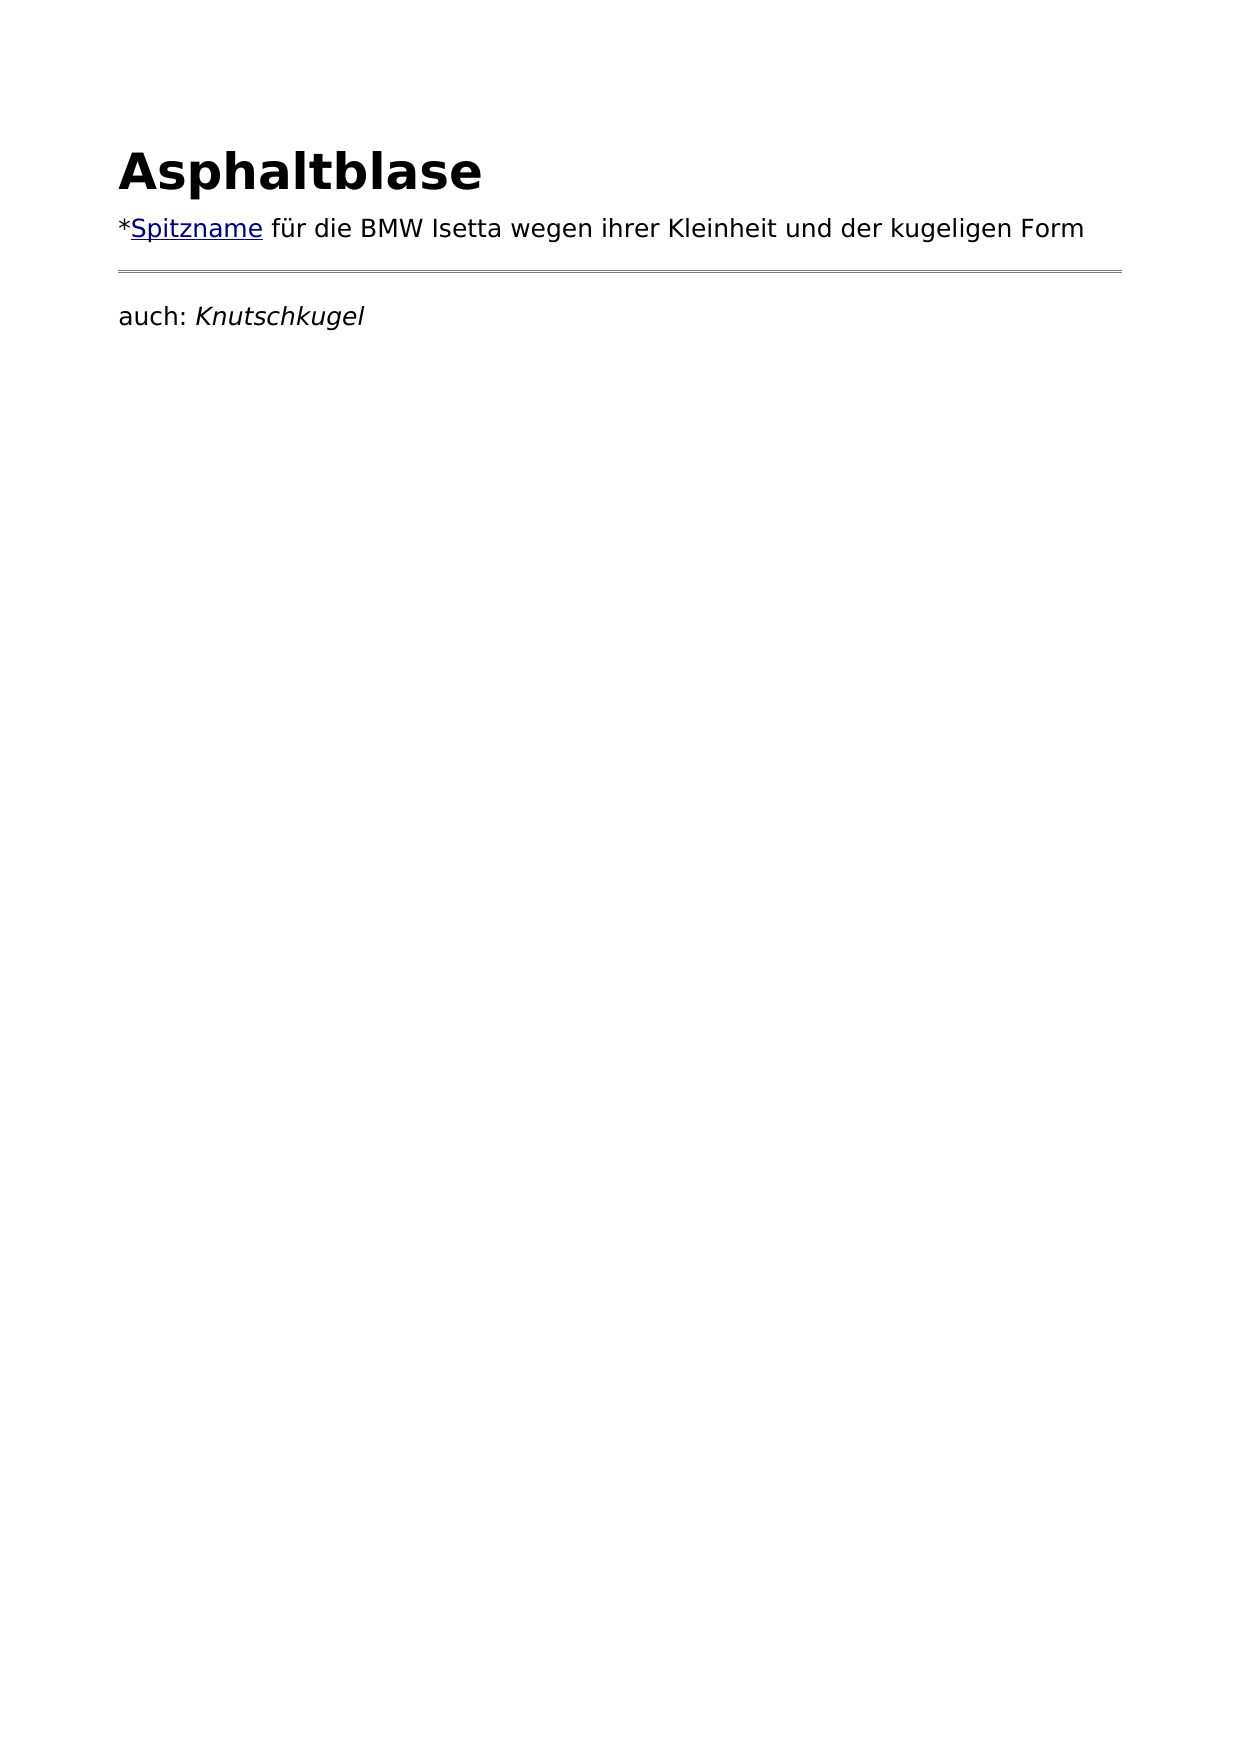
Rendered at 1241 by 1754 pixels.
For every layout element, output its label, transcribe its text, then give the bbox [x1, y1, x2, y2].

text *Spitzname für die BMW Isetta wegen ihrer Kleinheit und der kugeligen Form [118, 214, 1122, 243]
subtitle Asphaltblase [118, 143, 1122, 201]
text auch: Knutschkugel [118, 302, 1122, 331]
